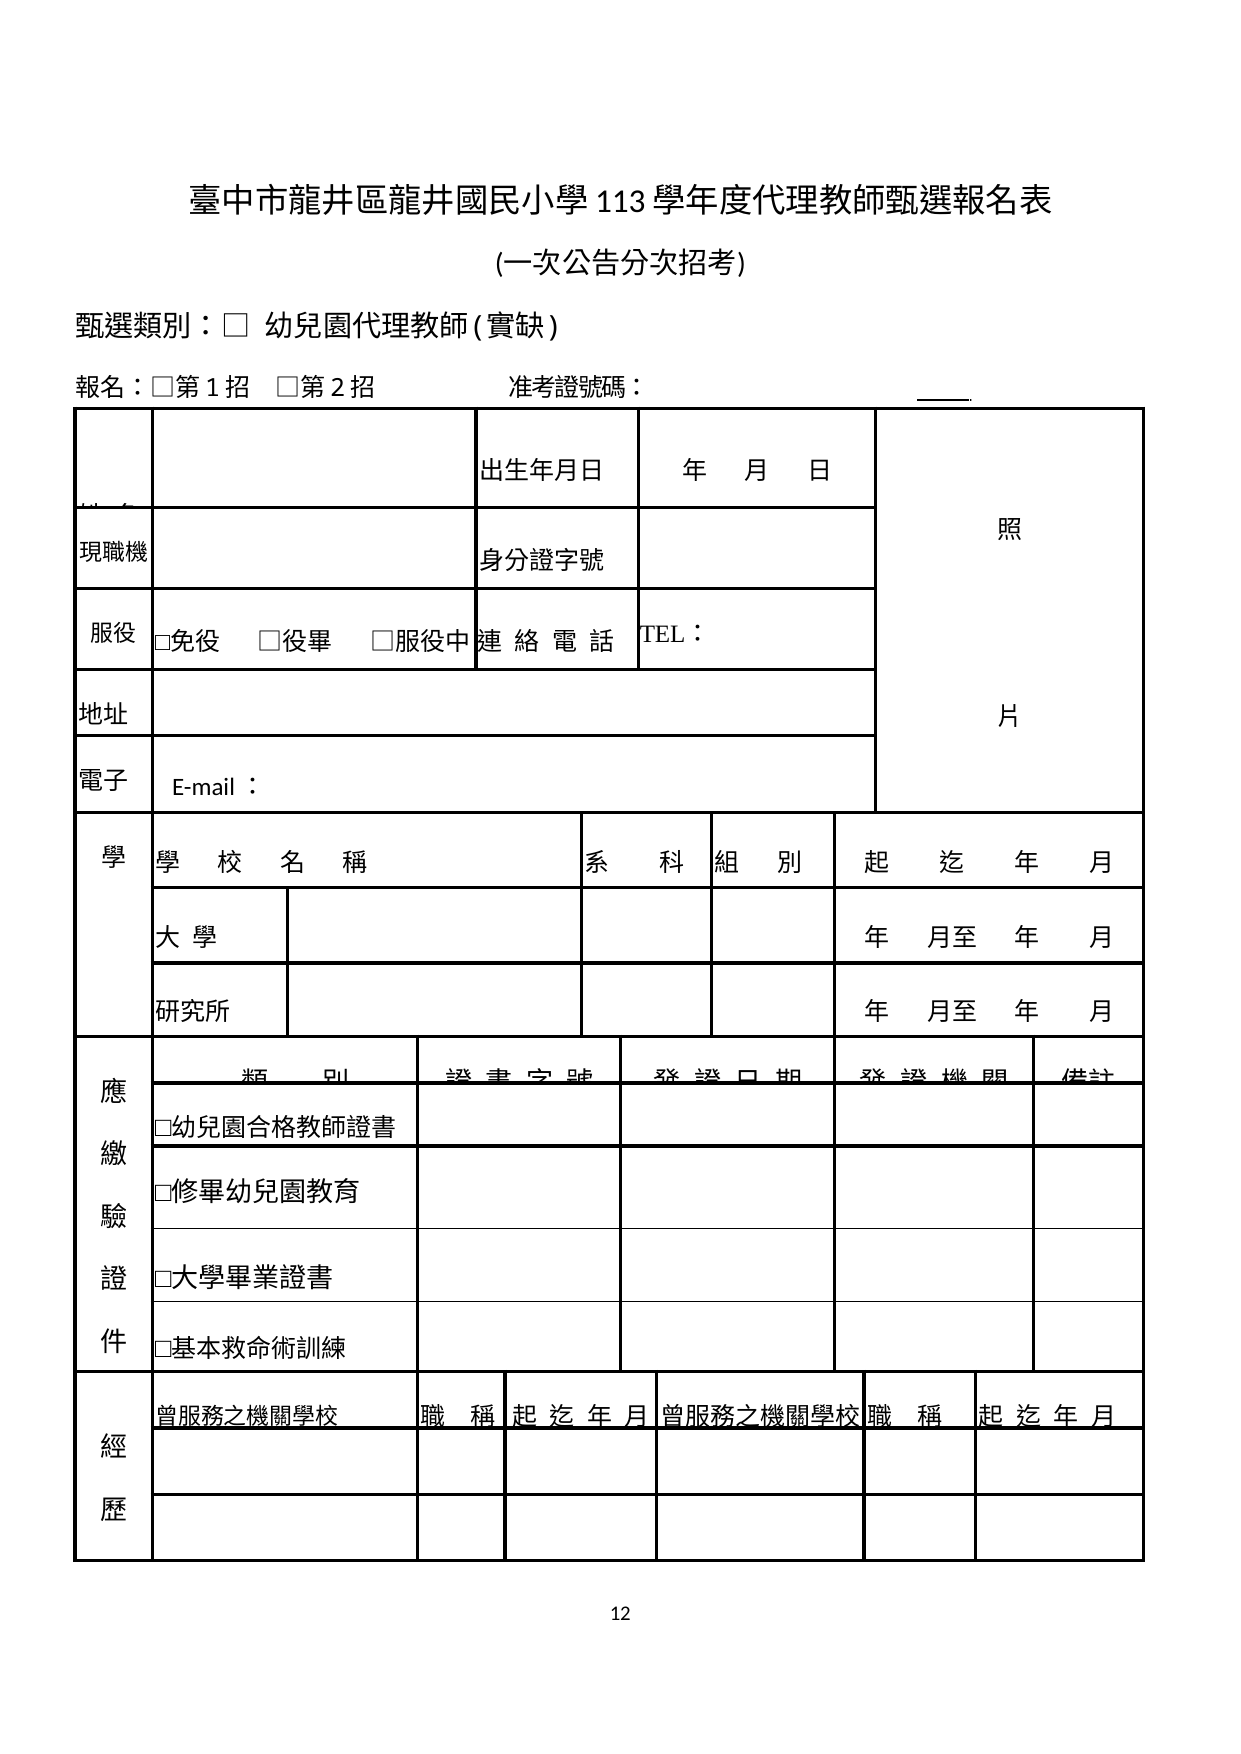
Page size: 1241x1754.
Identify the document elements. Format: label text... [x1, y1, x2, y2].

table_cell 學 校 名 稱 [154, 814, 580, 886]
table_cell 起 迄 年 月 [977, 1373, 1142, 1426]
table_cell [836, 1302, 1032, 1370]
table_header 年 月 日 [640, 410, 874, 506]
table_cell 發 證 機 關 [836, 1038, 1032, 1081]
text 報名：□第1招 □第2招 准考證號碼： [75, 344, 1165, 407]
table_cell [713, 889, 833, 961]
table_cell 電子郵件 [77, 737, 151, 811]
table_cell 曾服務之機關學校 [658, 1373, 862, 1426]
table_cell [507, 1430, 655, 1493]
table_header 出生年月日 [478, 410, 637, 506]
table_cell 身分證字號 [478, 509, 637, 587]
table_cell 經 歷 [77, 1373, 151, 1559]
table_cell [1035, 1302, 1142, 1370]
table_cell 年 月至 年 月 [836, 889, 1142, 961]
table_header 姓 名 [77, 410, 151, 506]
table_cell [1035, 1148, 1142, 1228]
table_cell [836, 1148, 1032, 1228]
table_cell □大學畢業證書 [154, 1229, 416, 1301]
table_cell 服役 情形 [77, 590, 151, 668]
table_cell [977, 1496, 1142, 1559]
table_cell [866, 1496, 974, 1559]
table_cell 研究所 [154, 965, 286, 1034]
table_cell [419, 1302, 619, 1370]
table_cell [866, 1430, 974, 1493]
table_cell [658, 1496, 862, 1559]
table_cell 系 科 [583, 814, 710, 886]
table_cell [289, 965, 580, 1034]
table_cell 類 別 [154, 1038, 416, 1081]
text 甄選類別：□ 幼兒園代理教師(實缺) [75, 282, 1165, 344]
table_cell 學 歷 [77, 814, 151, 1034]
table_cell 現職機關學校 [77, 509, 151, 587]
table_cell [289, 889, 580, 961]
table_cell 年 月至 年 月 [836, 965, 1142, 1034]
table_cell 起 迄 年 月 [507, 1373, 655, 1426]
table_cell [583, 965, 710, 1034]
table_cell □免役 □役畢 □服役中 [154, 590, 474, 668]
table_cell [154, 671, 874, 733]
table_cell [977, 1430, 1142, 1493]
table_cell 大 學 [154, 889, 286, 961]
table_cell [836, 1229, 1032, 1301]
table_cell 連 絡 電 話 [478, 590, 637, 668]
table_cell 應 繳 驗 證 件 [77, 1038, 151, 1370]
table_cell [419, 1496, 503, 1559]
table_cell [1035, 1229, 1142, 1301]
table_cell □修畢幼兒園教育 學程證明 [154, 1148, 416, 1228]
table_cell [713, 965, 833, 1034]
text (一次公告分次招考) [75, 219, 1165, 282]
table_cell [658, 1430, 862, 1493]
text 臺中市龍井區龍井國民小學113學年度代理教師甄選報名表 [75, 157, 1165, 219]
table_header 照 片 [877, 410, 1142, 811]
table_cell [419, 1085, 619, 1144]
table_cell 職 稱 [419, 1373, 503, 1426]
table_cell 發 證 日 期 [622, 1038, 833, 1081]
table_cell 備註 [1035, 1038, 1142, 1081]
table_cell TEL： 手機： [640, 590, 874, 668]
table_cell [622, 1229, 833, 1301]
table_cell 組 別 [713, 814, 833, 886]
table_cell 起 迄 年 月 [836, 814, 1142, 886]
table_cell [154, 1496, 416, 1559]
table_cell □幼兒園合格教師證書 [154, 1085, 416, 1144]
table_cell 地址 [77, 671, 151, 733]
table_cell [622, 1302, 833, 1370]
table_cell 曾服務之機關學校 [154, 1373, 416, 1426]
table_cell [622, 1148, 833, 1228]
table_cell □基本救命術訓練 [154, 1302, 416, 1370]
table_cell [154, 1430, 416, 1493]
table_cell [154, 509, 474, 587]
table_cell [507, 1496, 655, 1559]
table_cell [1035, 1085, 1142, 1144]
table_cell 證 書 字 號 [419, 1038, 619, 1081]
table_cell E-mail ： [154, 737, 874, 811]
table_cell [622, 1085, 833, 1144]
table_cell [583, 889, 710, 961]
table_cell [640, 509, 874, 587]
table_header [154, 410, 474, 506]
table_cell [419, 1229, 619, 1301]
table_cell 職 稱 [866, 1373, 974, 1426]
table_cell [419, 1148, 619, 1228]
table_cell [419, 1430, 503, 1493]
table_cell [836, 1085, 1032, 1144]
